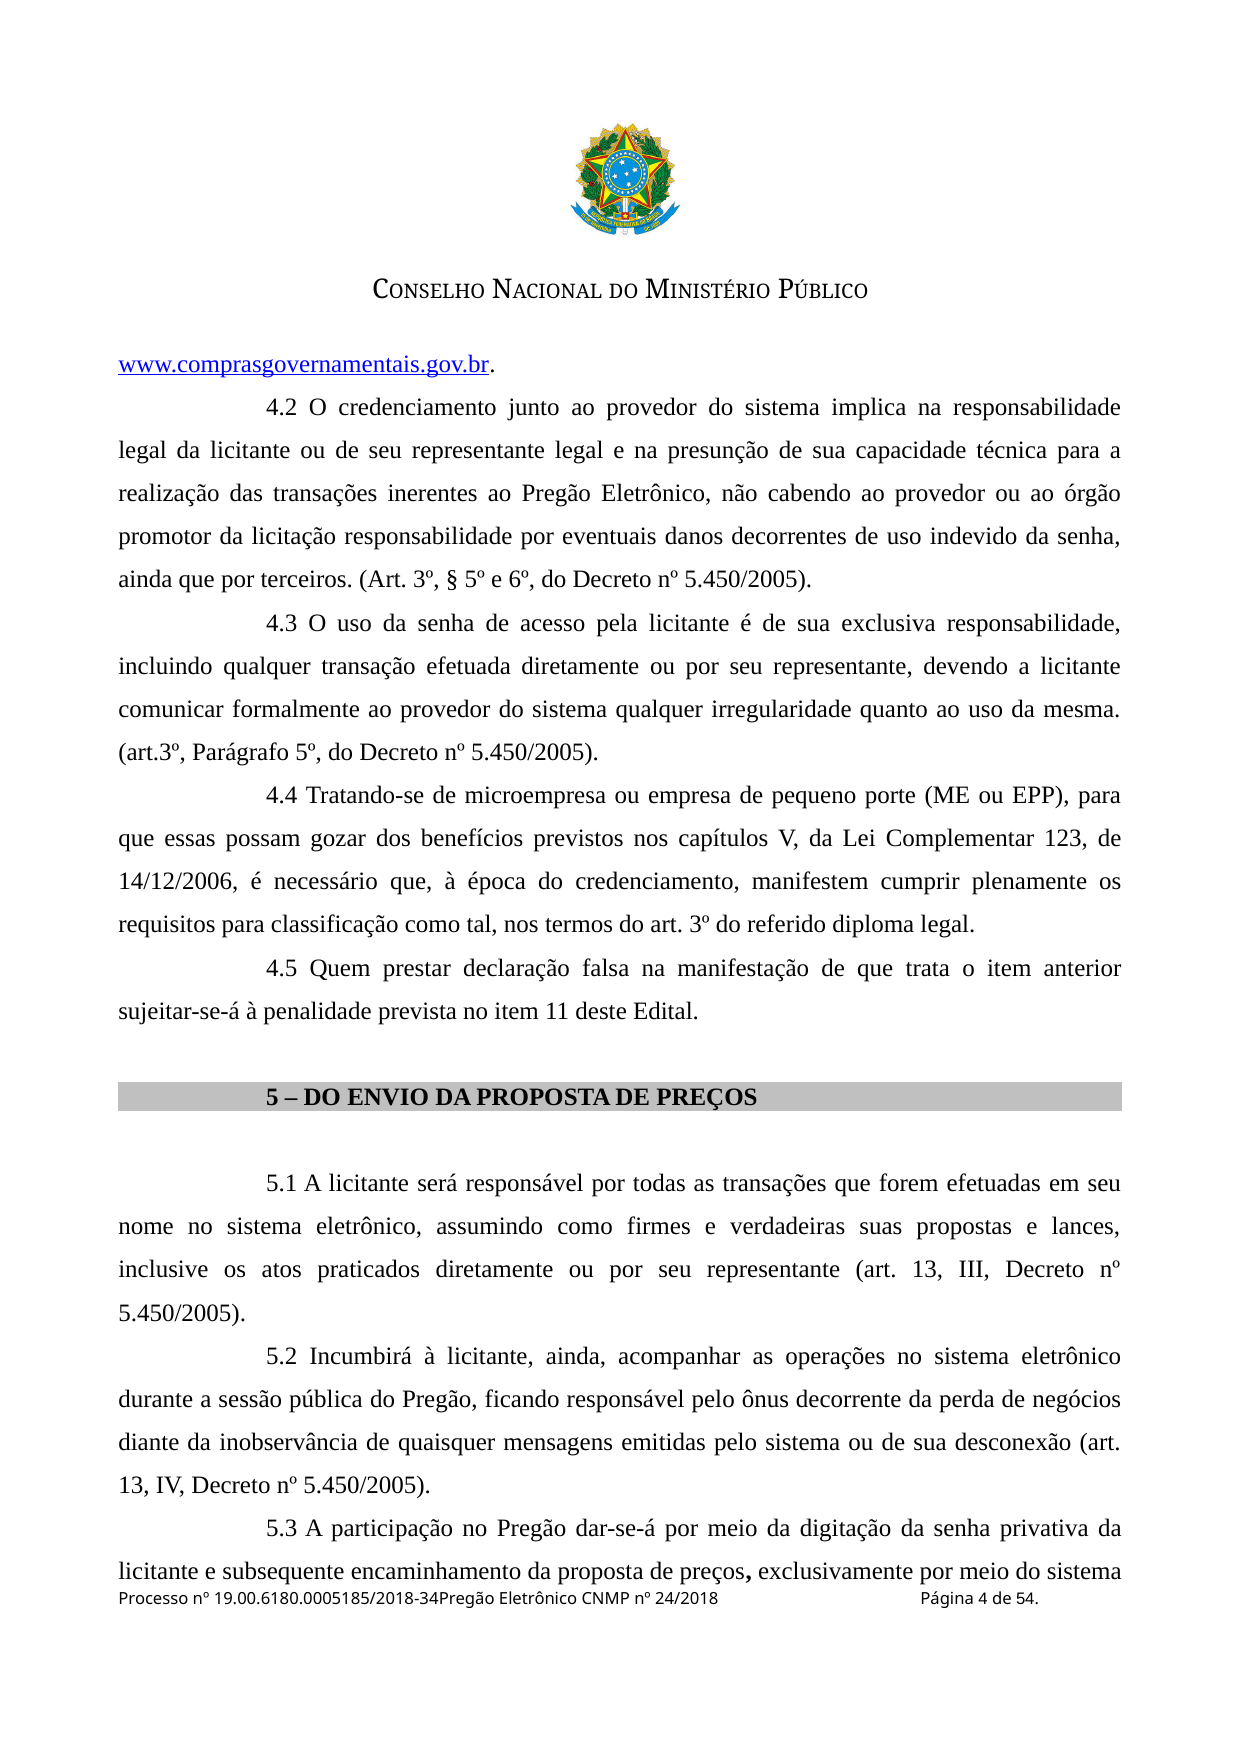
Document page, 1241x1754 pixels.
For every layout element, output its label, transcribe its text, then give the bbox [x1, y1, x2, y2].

text 5.3 A participação no Pregão dar-se-á por meio da digitação da senha privativa da licitante e subsequente encaminhamento da proposta de preços, exclusivamente por meio do sistema [118, 1513, 1122, 1585]
text 4.4 Tratando-se de microempresa ou empresa de pequeno porte (ME ou EPP), para que essas possam gozar dos benefícios previstos nos capítulos V, da Lei Complementar 123, de 14/12/2006, é necessário que, à época do credenciamento, manifestem cumprir plenamente os requisitos para classificação como tal, nos termos do art. 3º do referido diploma legal. [118, 780, 1122, 938]
text www.comprasgovernamentais.gov.br. [118, 349, 1122, 378]
text 5.2 Incumbirá à licitante, ainda, acompanhar as operações no sistema eletrônico durante a sessão pública do Pregão, ficando responsável pelo ônus decorrente da perda de negócios diante da inobservância de quaisquer mensagens emitidas pelo sistema ou de sua desconexão (art. 13, IV, Decreto nº 5.450/2005). [118, 1341, 1122, 1499]
text 4.3 O uso da senha de acesso pela licitante é de sua exclusiva responsabilidade, incluindo qualquer transação efetuada diretamente ou por seu representante, devendo a licitante comunicar formalmente ao provedor do sistema qualquer irregularidade quanto ao uso da mesma. (art.3º, Parágrafo 5º, do Decreto nº 5.450/2005). [118, 608, 1122, 766]
text 4.5 Quem prestar declaração falsa na manifestação de que trata o item anterior sujeitar-se-á à penalidade prevista no item 11 deste Edital. [118, 953, 1122, 1024]
text 4.2 O credenciamento junto ao provedor do sistema implica na responsabilidade legal da licitante ou de seu representante legal e na presunção de sua capacidade técnica para a realização das transações inerentes ao Pregão Eletrônico, não cabendo ao provedor ou ao órgão promotor da licitação responsabilidade por eventuais danos decorrentes de uso indevido da senha, ainda que por terceiros. (Art. 3º, § 5º e 6º, do Decreto nº 5.450/2005). [118, 392, 1122, 593]
text 5.1 A licitante será responsável por todas as transações que forem efetuadas em seu nome no sistema eletrônico, assumindo como firmes e verdadeiras suas propostas e lances, inclusive os atos praticados diretamente ou por seu representante (art. 13, III, Decreto nº 5.450/2005). [118, 1168, 1122, 1326]
text 5 – DO ENVIO DA PROPOSTA DE PREÇOS [118, 1082, 1122, 1111]
